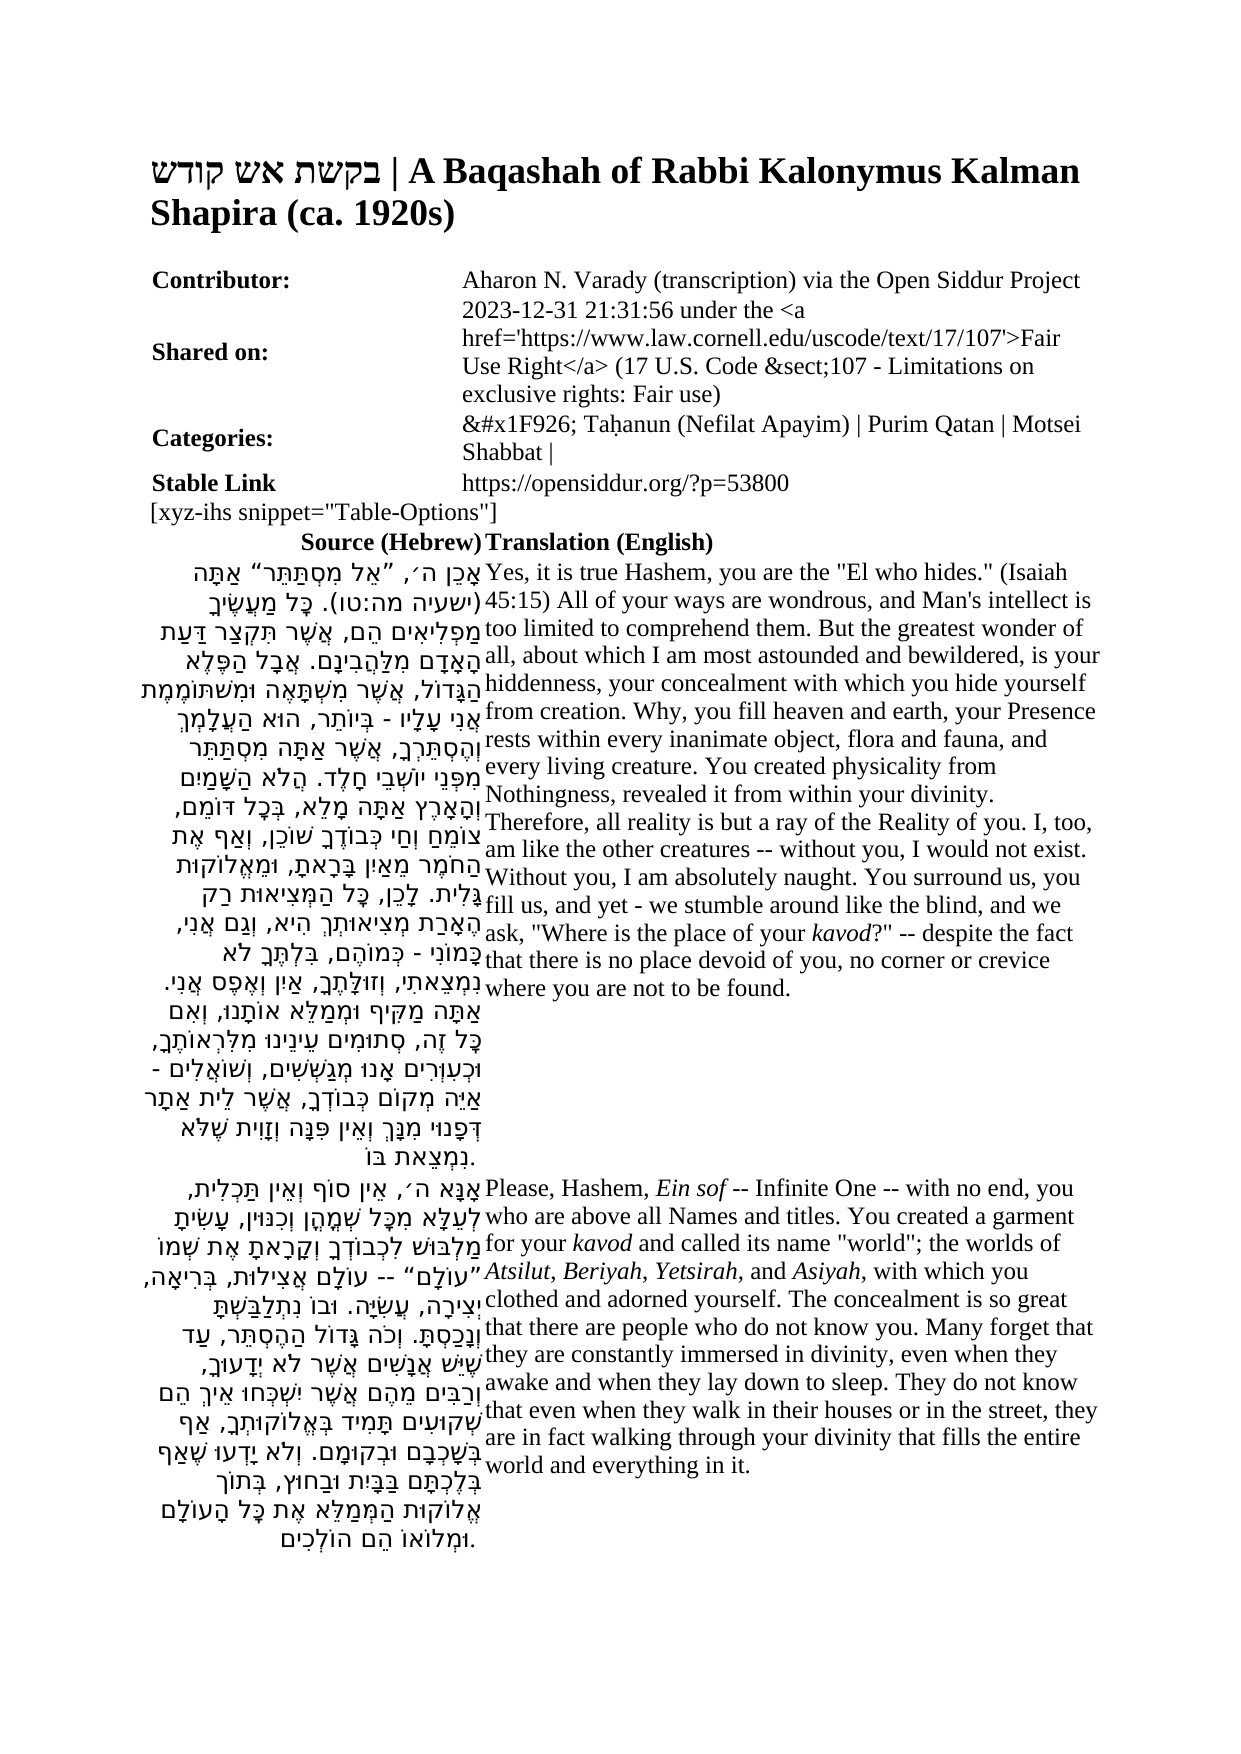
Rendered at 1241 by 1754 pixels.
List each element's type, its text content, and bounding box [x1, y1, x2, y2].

table_header Source (Hebrew) [135, 526, 483, 557]
table_cell &#x1F926; Taḥanun (Nefilat Apayim) | Purim Qatan | Motsei Shabbat | [460, 409, 1090, 468]
table_cell Stable Link [150, 468, 460, 498]
table_cell 2023-12-31 21:31:56 under the <a href='https://www.law.cornell.edu/uscode/text/17/107'>Fair Use Right</a> (17 U.S. Code &sect;107 - Limitations on exclusive rights: Fair use) [460, 295, 1090, 409]
table_cell Shared on: [150, 295, 460, 409]
table_cell אָכֵן ה׳, ”אֵל מִסְתַּתֵּר“ אַתָּה (ישעיה מה:טו). כׇּל מַעֲשֶׂיךָ מַפְלִיאִים הֵם, אֲשֶׁר תִּקְצַר דַּעַת הָאָדָם מִלַּהֲבִינָם. אֲבָל הַפֶּלֶא הַגָּדוֹל, אֲשֶׁר מִשְׁתָּאֶה וּמִשׁתּוֹמֶמֶת אֲנִי עָלָיו - בְּיוֹתֵר, הוּא הַעֲלָמְךְ וְהֶסְתֵּרְךָ, אֲשֶׁר אַתָּה מִסְתַּתֵּר מִפְּנֵי יוֹשְׁבֵי חָלֶד. הֲלֹא הַשָּׁמַיִם וְהָאָרֶץ אַתָּה מָלֵא, בְּכׇל דּוֹמֵם, צוֹמֵחַ וְחַי כְּבוֹדֶךָ שׁוֹכֵן, וְאַף אֶת הַחֹמֶר מֵאַיִן בָּרָאתָ, וּמֵאֱלוֹקוּת גָּלִית. לָכֵן, כׇּל הַמְּצִיאוּת רַק הֶאָרַת מְצִיאוּתְךְ הִיא, וְגַם אֲנִי, כָּמוֹנִי - כְּמוֹהֶם, בִּלְתֶּךָ לֹא נִמְצֵאתִי, וְזוּלָּתֶךָ, אַיִן וְאֶפֶס אֲנִי. אַתָּה מַקִּיף וּמְמַלֵּא אוֹתָנוּ, וְאִם כׇּל זֶה, סְתוּמִים עֵינֵינוּ מִלִּרְאוֹתֶךָ, וּכְעִוְּרִים אָנוּ מְגַשְּׁשִׁים, וְשׁוֹאֲלִים - אַיֵּה מְקוֹם כְּבוֹדְךָ, אֲשֶׁר לֵית אַתָר דְּפָנוּי מִנָּךְ וְאֵין פִּנָּה וְזָוִית שֶׁלֹּא נִמְצֵאת בּוֹ. [135, 557, 483, 1173]
table_cell Yes, it is true Hashem, you are the "El who hides." (Isaiah 45:15) All of your ways are wondrous, and Man's intellect is too limited to comprehend them. But the greatest wonder of all, about which I am most astounded and bewildered, is your hiddenness, your concealment with which you hide yourself from creation. Why, you fill heaven and earth, your Presence rests within every inanimate object, flora and fauna, and every living creature. You created physicality from Nothingness, revealed it from within your divinity. Therefore, all reality is but a ray of the Reality of you. I, too, am like the other creatures -- without you, I would not exist. Without you, I am absolutely naught. You surround us, you fill us, and yet - we stumble around like the blind, and we ask, "Where is the place of your kavod?" -- despite the fact that there is no place devoid of you, no corner or crevice where you are not to be found. [483, 557, 1105, 1173]
subtitle בקשת אש קודש | A Baqashah of Rabbi Kalonymus Kalman Shapira (ca. 1920s) [150, 150, 1090, 233]
table_header Aharon N. Varady (transcription) via the Open Siddur Project [460, 264, 1090, 295]
table_cell https://opensiddur.org/?p=53800 [460, 468, 1090, 498]
table_cell Categories: [150, 409, 460, 468]
text [xyz-ihs snippet="Table-Options"] [150, 498, 1090, 526]
table_header Translation (English) [483, 526, 1105, 557]
table_cell אָנָּא ה׳, אֵין סוֹף וְאֵין תַּכְלִית, לְעֵלָּא מִכׇּל שְׁמֳהֳן וְכִנּוּין, עָשִׂיתָ מַלְבּוּשׁ לִכְבוֹדְךָ וְקָרָאתָ אֶת שְׁמוֹ ”עוֹלָם“ -- עוֹלָם אֲצִילוּת, בְּרִיאָה, יְצִירָה, עֲשִׂיָּה. וּבוֹ נִתְלַבַּשְׁתָּ וְנָכַסְתָּ. וְכֹה גָּדוֹל הַהֶסְתֵּר, עַד שֶׁיֵּשׁ אֲנָשִׁים אֲשֶׁר לֹא יְדָעוּךָ, וְרַבִּים מֵהֶם אֲשֶׁר יִשְׁכְּחוּ אֵיךְ הֵם שְׁקוּעִים תָּמִיד בְּאֱלוֹקוּתְךָ, אַף בְּשָׁכְבָם וּבְקוּמָם. וְלֹא יָדְעוּ שֶׁאַף בְּלֶכְתָּם בַּבָּיִת וּבַחוּץ, בְּתוֹך אֱלוֹקוּת הַמְּמַלֵּא אֶת כׇּל הָעוֹלָם וּמְלוֹאוֹ הֵם הוֹלְכִים. [135, 1173, 483, 1555]
table_cell Please, Hashem, Ein sof -- Infinite One -- with no end, you who are above all Names and titles. You created a garment for your kavod and called its name "world"; the worlds of Atsilut, Beriyah, Yetsirah, and Asiyah, with which you clothed and adorned yourself. The concealment is so great that there are people who do not know you. Many forget that they are constantly immersed in divinity, even when they awake and when they lay down to sleep. They do not know that even when they walk in their houses or in the street, they are in fact walking through your divinity that fills the entire world and everything in it. [483, 1173, 1105, 1555]
table_header Contributor: [150, 264, 460, 295]
